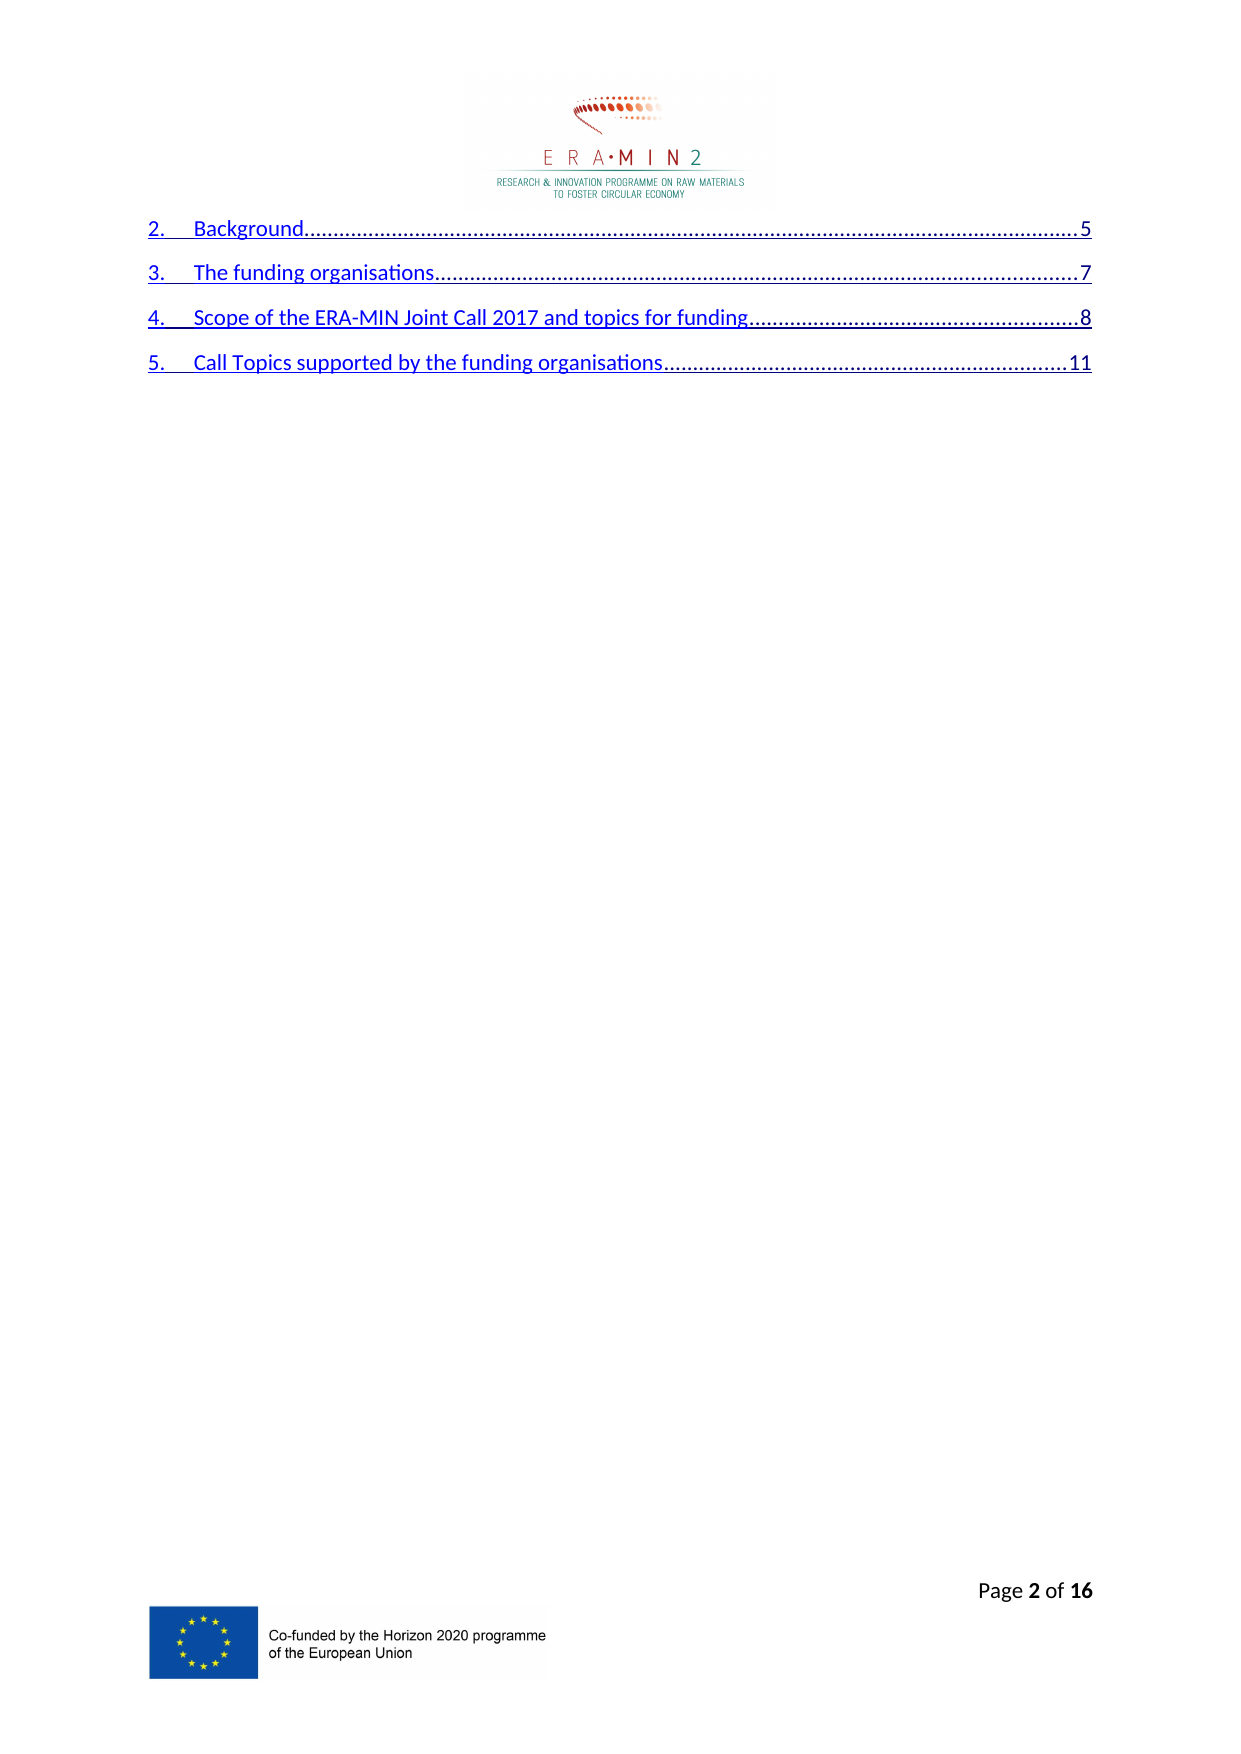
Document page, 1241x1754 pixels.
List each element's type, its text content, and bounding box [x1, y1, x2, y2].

text 4. Scope of the ERA-MIN Joint Call 2017 and topics for funding 8 [148, 303, 1093, 331]
text 5. Call Topics supported by the funding organisations 11 [148, 348, 1093, 376]
text 3. The funding organisations 7 [148, 258, 1093, 286]
text 2. Background 5 [148, 214, 1093, 242]
